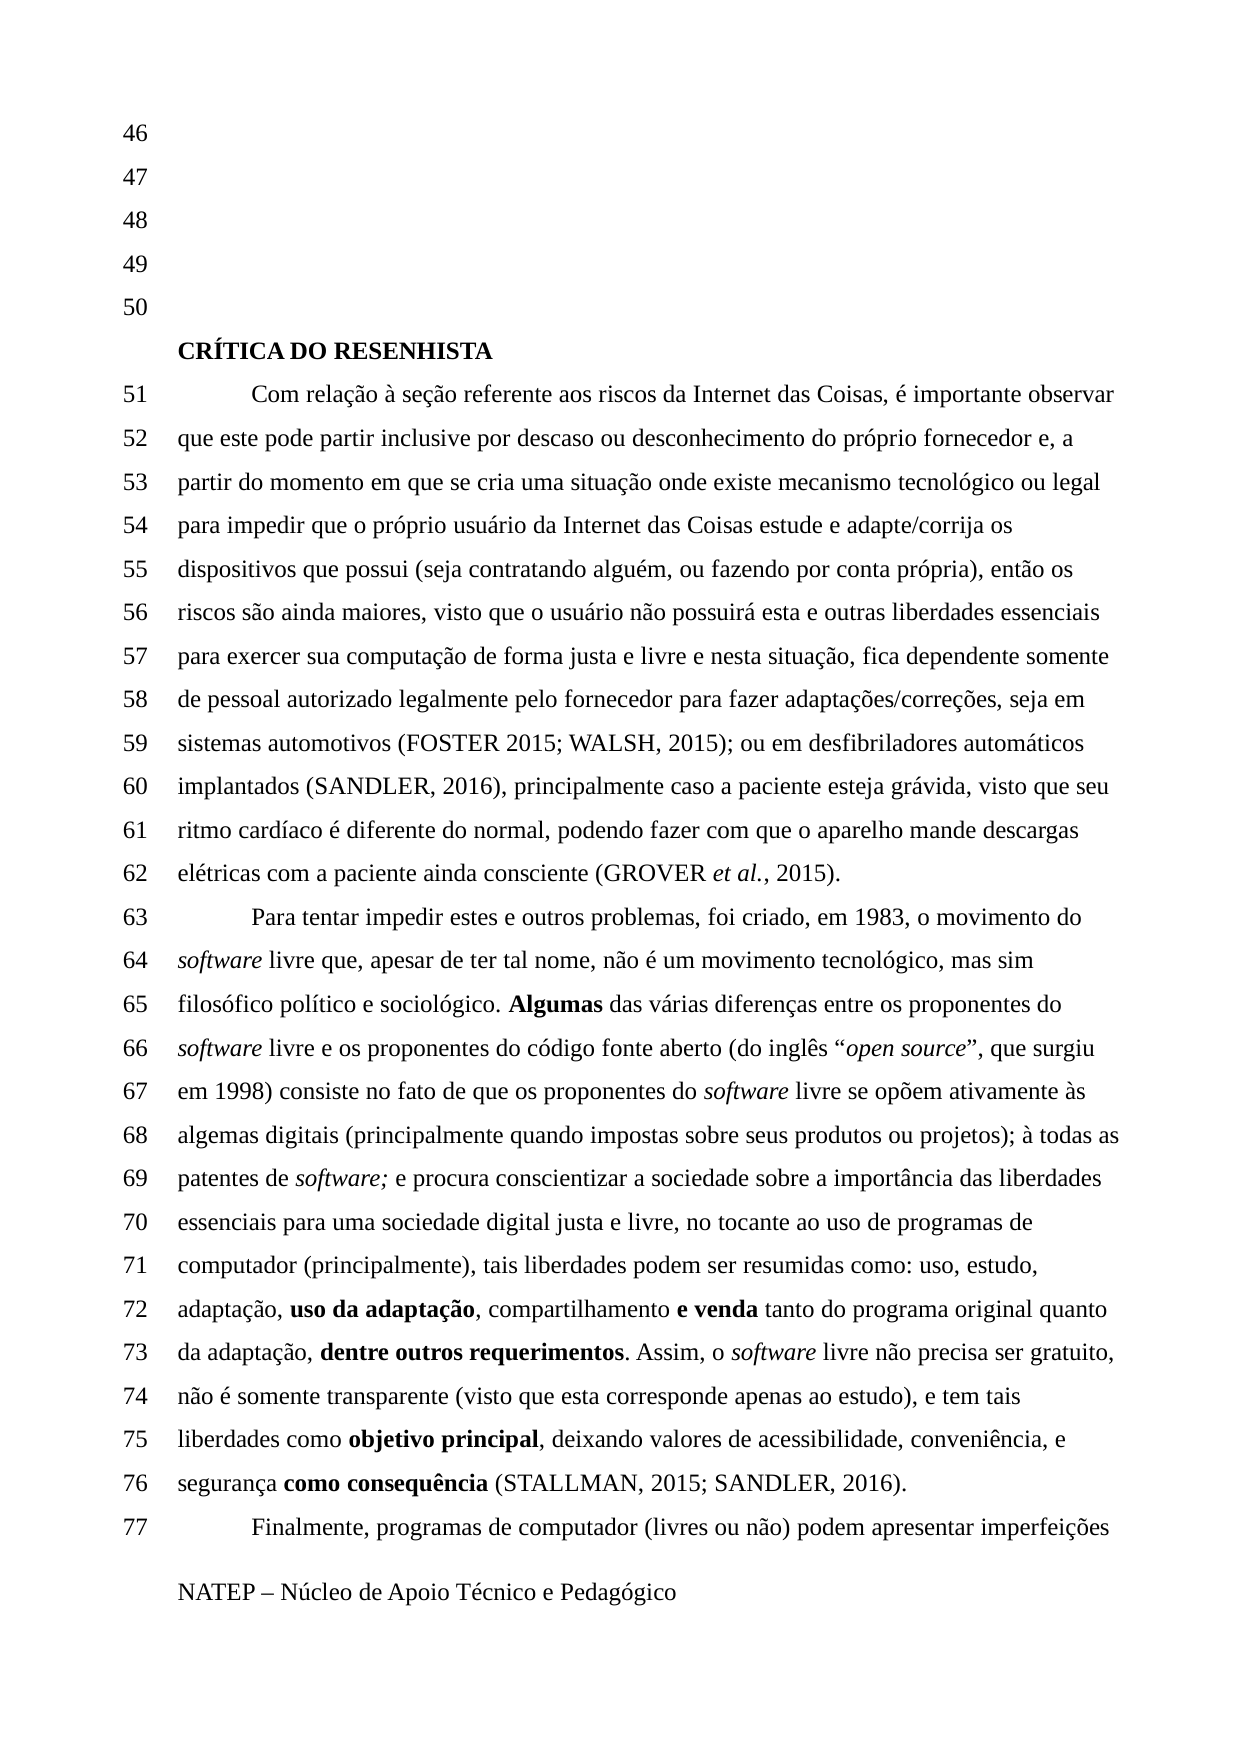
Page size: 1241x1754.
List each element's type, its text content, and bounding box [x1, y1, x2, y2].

text Para tentar impedir estes e outros problemas, foi criado, em 1983, o movimento do software livre que, apesar de ter tal nome, não é um movimento tecnológico, mas sim filosófico político e sociológico. Algumas das várias diferenças entre os proponentes do software livre e os proponentes do código fonte aberto (do inglês “open source”, que surgiu em 1998) consiste no fato de que os proponentes do software livre se opõem ativamente às algemas digitais (principalmente quando impostas sobre seus produtos ou projetos); à todas as patentes de software; e procura conscientizar a sociedade sobre a importância das liberdades essenciais para uma sociedade digital justa e livre, no tocante ao uso de programas de computador (principalmente), tais liberdades podem ser resumidas como: uso, estudo, adaptação, uso da adaptação, compartilhamento e venda tanto do programa original quanto da adaptação, dentre outros requerimentos. Assim, o software livre não precisa ser gratuito, não é somente transparente (visto que esta corresponde apenas ao estudo), e tem tais liberdades como objetivo principal, deixando valores de acessibilidade, conveniência, e segurança como consequência (STALLMAN, 2015; SANDLER, 2016). [177, 902, 1122, 1497]
text Finalmente, programas de computador (livres ou não) podem apresentar imperfeições [177, 1511, 1122, 1541]
text CRÍTICA DO RESENHISTA [177, 336, 1122, 365]
text Com relação à seção referente aos riscos da Internet das Coisas, é importante observar que este pode partir inclusive por descaso ou desconhecimento do próprio fornecedor e, a partir do momento em que se cria uma situação onde existe mecanismo tecnológico ou legal para impedir que o próprio usuário da Internet das Coisas estude e adapte/corrija os dispositivos que possui (seja contratando alguém, ou fazendo por conta própria), então os riscos são ainda maiores, visto que o usuário não possuirá esta e outras liberdades essenciais para exercer sua computação de forma justa e livre e nesta situação, fica dependente somente de pessoal autorizado legalmente pelo fornecedor para fazer adaptações/correções, seja em sistemas automotivos (FOSTER 2015; WALSH, 2015); ou em desfibriladores automáticos implantados (SANDLER, 2016), principalmente caso a paciente esteja grávida, visto que seu ritmo cardíaco é diferente do normal, podendo fazer com que o aparelho mande descargas elétricas com a paciente ainda consciente (GROVER et al., 2015). [177, 379, 1122, 887]
